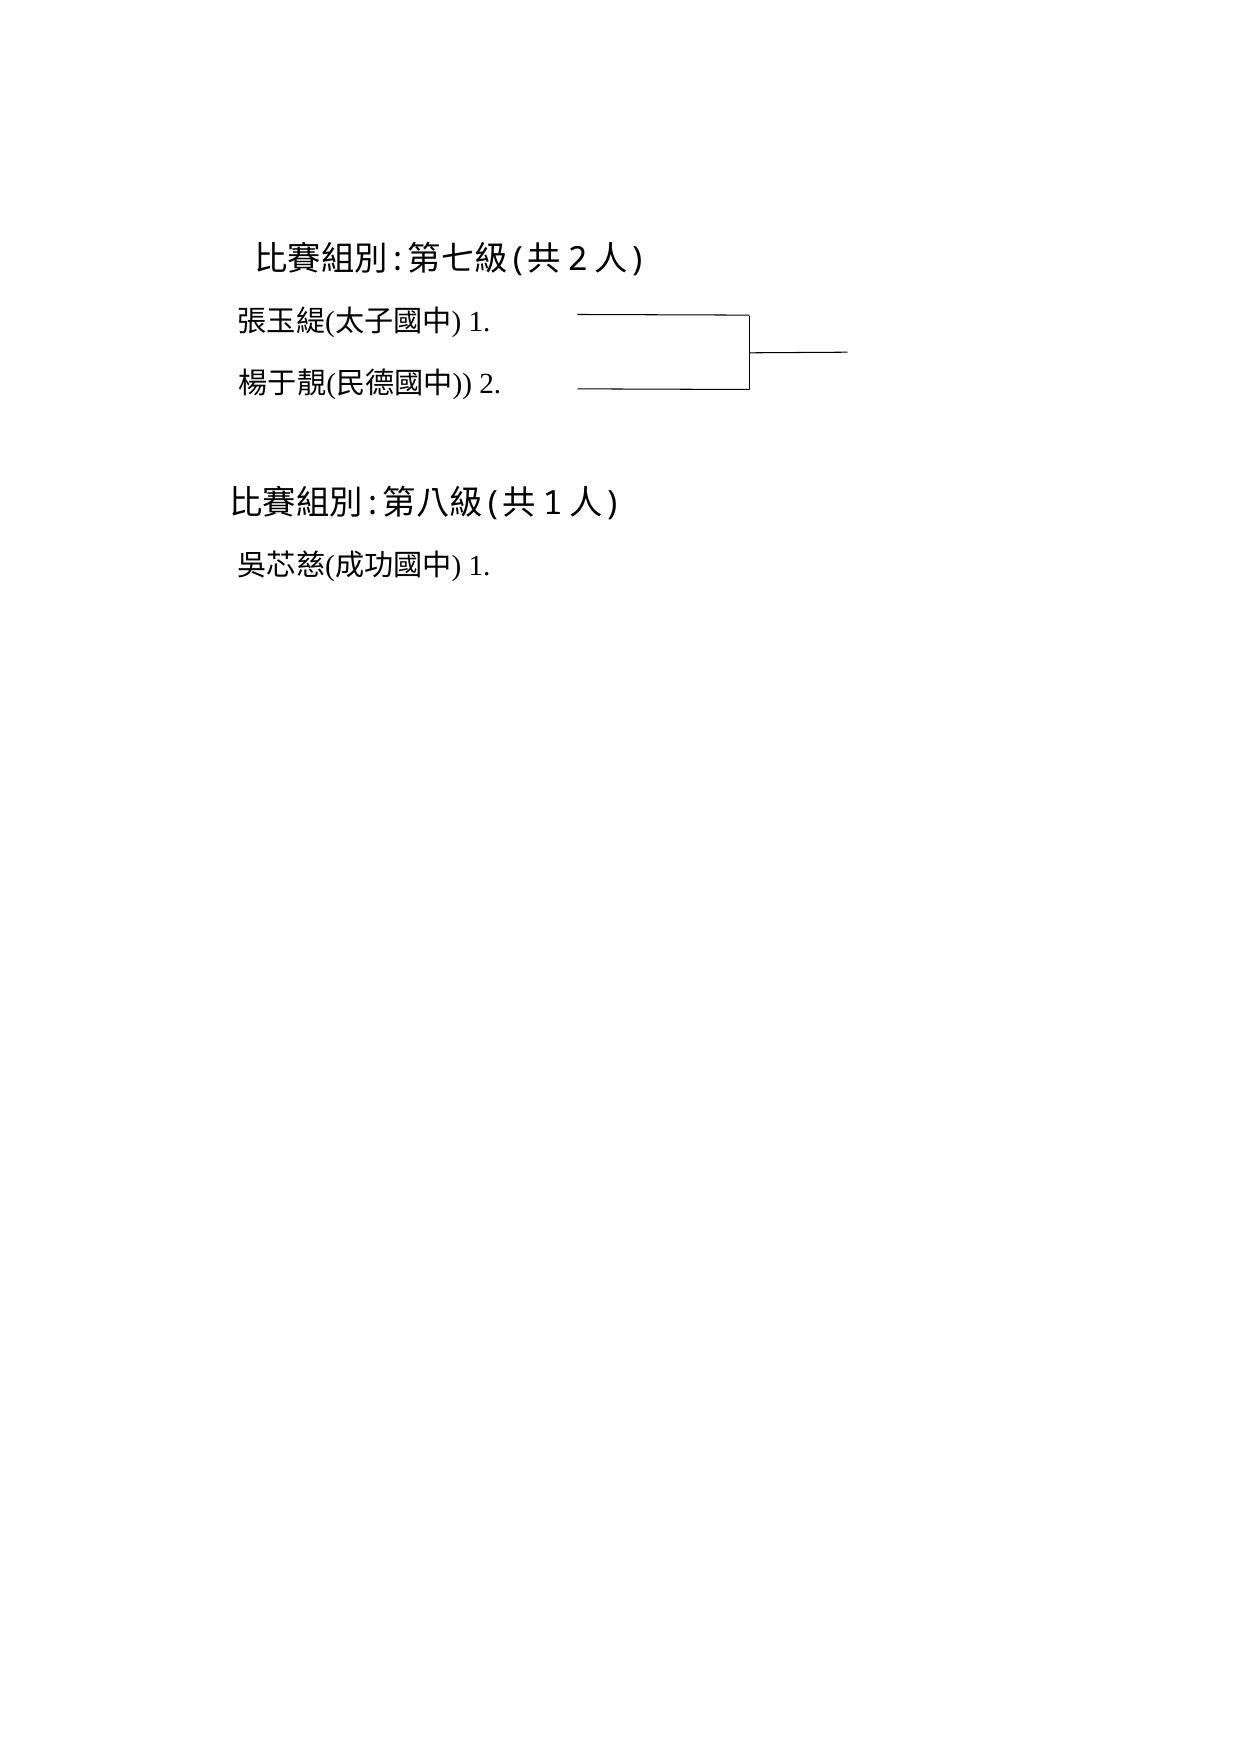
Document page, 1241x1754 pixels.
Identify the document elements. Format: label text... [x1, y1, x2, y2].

text 比賽組別:第八級(共1人) [187, 458, 1053, 521]
text 比賽組別:第七級(共2人) [187, 214, 1053, 277]
text 吳芯慈(成功國中) 1. [187, 521, 1053, 583]
text 楊于靚(民德國中)) 2. [187, 339, 1053, 402]
text 張玉緹(太子國中) 1. [187, 277, 1053, 339]
